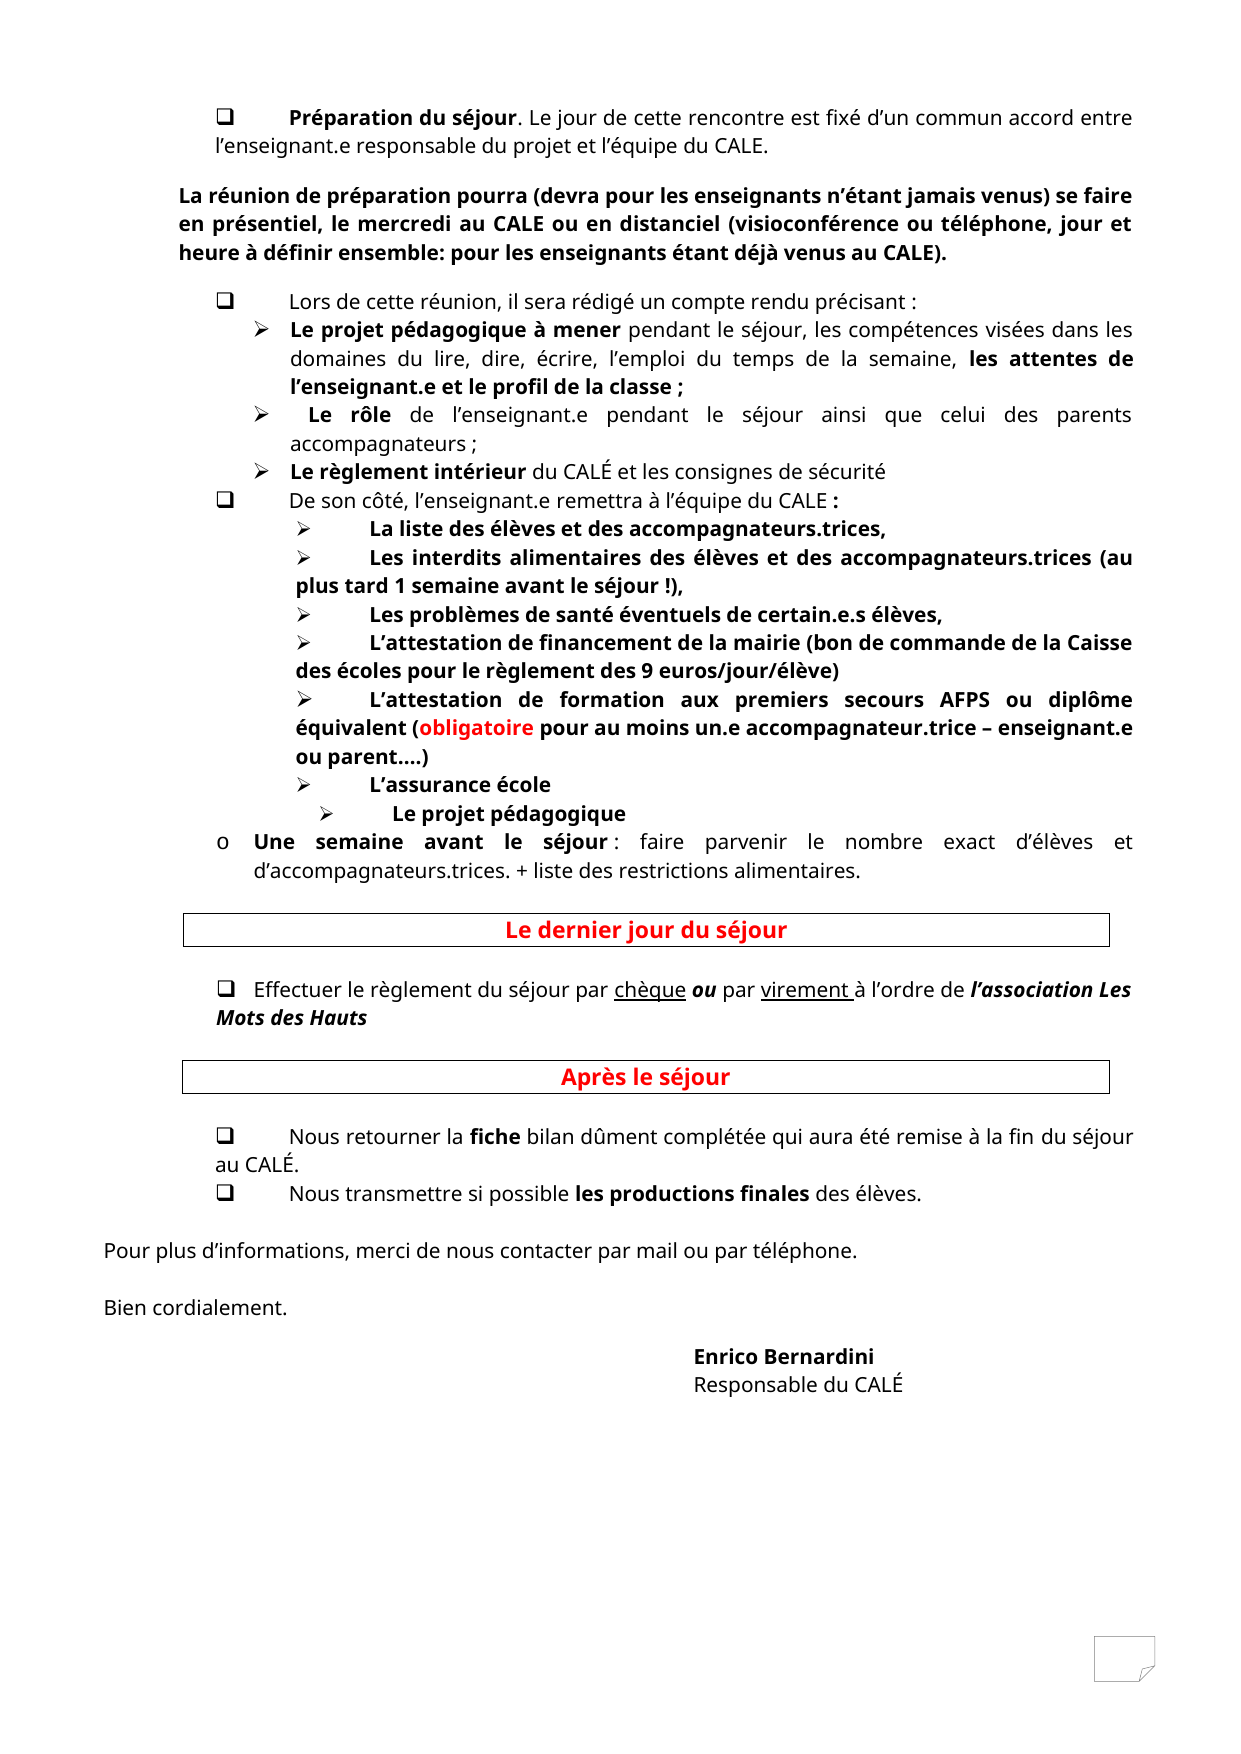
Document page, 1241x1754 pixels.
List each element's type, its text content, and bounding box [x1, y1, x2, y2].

text Pour plus d’informations, merci de nous contacter par mail ou par téléphone. [103, 1236, 1134, 1264]
list La liste des élèves et des accompagnateurs.trices, [295, 514, 1134, 543]
text Responsable du CALÉ [693, 1370, 1134, 1399]
list L’attestation de formation aux premiers secours AFPS ou diplôme équivalent (obligatoire pour au moins un.e accompagnateur.trice – enseignant.e ou parent….) [295, 685, 1134, 770]
list Nous retourner la fiche bilan dûment complétée qui aura été remise à la fin du séjour au CALÉ. [215, 1122, 1134, 1179]
table_header Après le séjour [183, 1061, 1109, 1093]
list L’assurance école [295, 770, 1134, 799]
list Les interdits alimentaires des élèves et des accompagnateurs.trices (au plus tard 1 semaine avant le séjour !), [295, 543, 1134, 600]
list Le projet pédagogique [318, 799, 1134, 827]
list L’attestation de financement de la mairie (bon de commande de la Caisse des écoles pour le règlement des 9 euros/jour/élève) [295, 628, 1134, 685]
list Nous transmettre si possible les productions finales des élèves. [215, 1179, 1134, 1207]
list La réunion de préparation pourra (devra pour les enseignants n’étant jamais venus) se faire en présentiel, le mercredi au CALE ou en distanciel (visioconférence ou téléphone, jour et heure à définir ensemble: pour les enseignants étant déjà venus au CALE). [178, 181, 1134, 266]
list Le rôle de l’enseignant.e pendant le séjour ainsi que celui des parents accompagnateurs ; [252, 401, 1134, 457]
list Lors de cette réunion, il sera rédigé un compte rendu précisant : [215, 287, 1134, 315]
list De son côté, l’enseignant.e remettra à l’équipe du CALE : [215, 486, 1134, 514]
text Enrico Bernardini [693, 1342, 1134, 1370]
list Préparation du séjour. Le jour de cette rencontre est fixé d’un commun accord entre l’enseignant.e responsable du projet et l’équipe du CALE. [215, 103, 1134, 160]
list Les problèmes de santé éventuels de certain.e.s élèves, [295, 600, 1134, 628]
list Le règlement intérieur du CALÉ et les consignes de sécurité [252, 457, 1134, 486]
list Une semaine avant le séjour : faire parvenir le nombre exact d’élèves et d’accompagnateurs.trices. + liste des restrictions alimentaires. [216, 827, 1134, 885]
table_header Le dernier jour du séjour [184, 914, 1109, 946]
list Effectuer le règlement du séjour par chèque ou par virement à l’ordre de l’association Les Mots des Hauts [216, 975, 1134, 1032]
list Le projet pédagogique à mener pendant le séjour, les compétences visées dans les domaines du lire, dire, écrire, l’emploi du temps de la semaine, les attentes de l’enseignant.e et le profil de la classe ; [252, 315, 1134, 401]
text Bien cordialement. [103, 1293, 1134, 1321]
